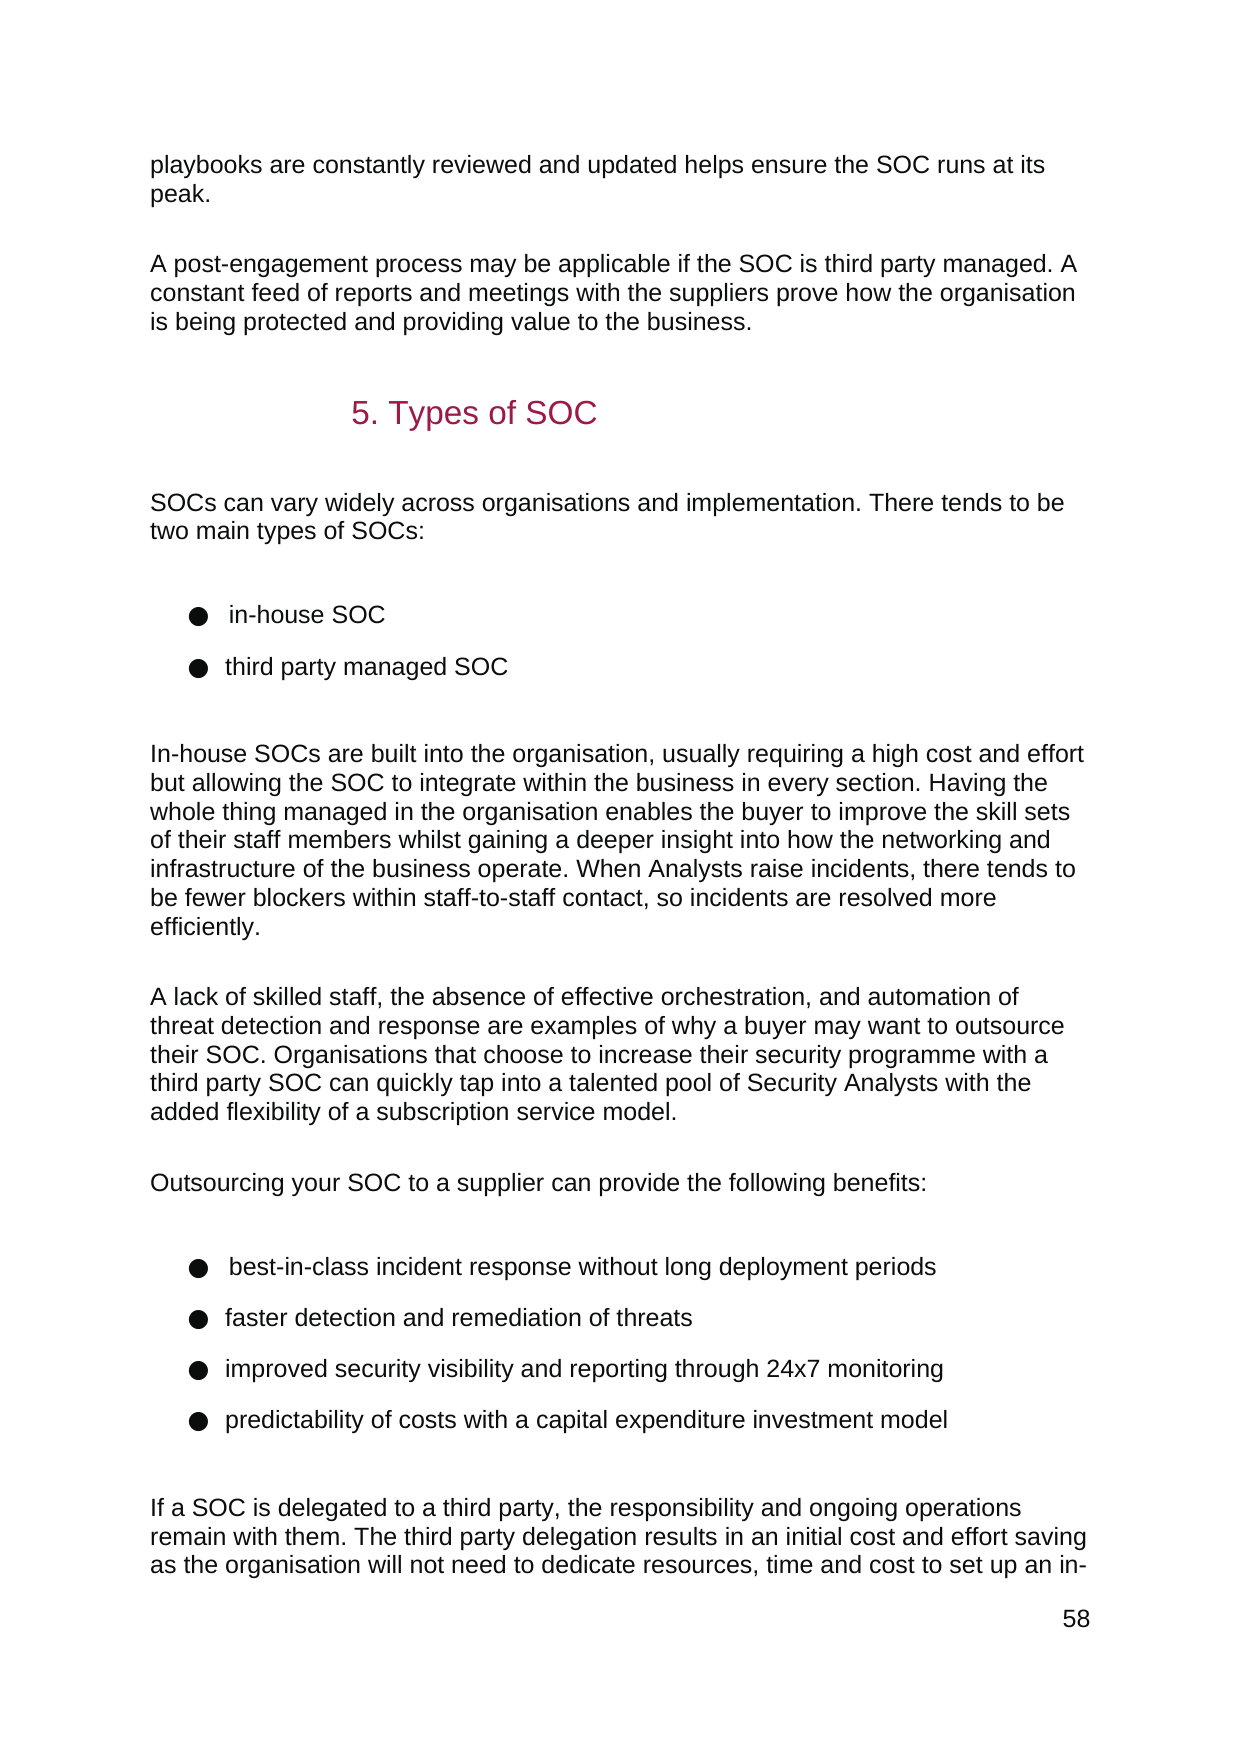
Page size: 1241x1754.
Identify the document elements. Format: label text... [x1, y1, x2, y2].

subtitle 5. Types of SOC [150, 389, 1090, 433]
list predictability of costs with a capital expenditure investment model [187, 1392, 1090, 1443]
list faster detection and remediation of threats [187, 1289, 1090, 1341]
text SOCs can vary widely across organisations and implementation. There tends to be two main types of SOCs: [150, 488, 1090, 545]
list in-house SOC [187, 587, 1090, 638]
text playbooks are constantly reviewed and updated helps ensure the SOC runs at its peak. [150, 150, 1090, 207]
list best-in-class incident response without long deployment periods [187, 1238, 1090, 1289]
text Outsourcing your SOC to a supplier can provide the following benefits: [150, 1168, 1090, 1196]
text A post-engagement process may be applicable if the SOC is third party managed. A constant feed of reports and meetings with the suppliers prove how the organisation is being protected and providing value to the business. [150, 249, 1090, 335]
text A lack of skilled staff, the absence of effective orchestration, and automation of threat detection and response are examples of why a buyer may want to outsource their SOC. Organisations that choose to increase their security programme with a third party SOC can quickly tap into a talented pool of Security Analysts with the added flexibility of a subscription service model. [150, 982, 1090, 1126]
list third party managed SOC [187, 638, 1090, 689]
text If a SOC is delegated to a third party, the responsibility and ongoing operations remain with them. The third party delegation results in an initial cost and effort saving as the organisation will not need to dedicate resources, time and cost to set up an in- [150, 1493, 1090, 1579]
text In-house SOCs are built into the organisation, usually requiring a high cost and effort but allowing the SOC to integrate within the business in every section. Having the whole thing managed in the organisation enables the buyer to improve the skill sets of their staff members whilst gaining a deeper insight into how the networking and infrastructure of the business operate. When Analysts raise incidents, there tends to be fewer blockers within staff-to-staff contact, so incidents are resolved more efficiently. [150, 739, 1090, 941]
list improved security visibility and reporting through 24x7 monitoring [187, 1341, 1090, 1392]
